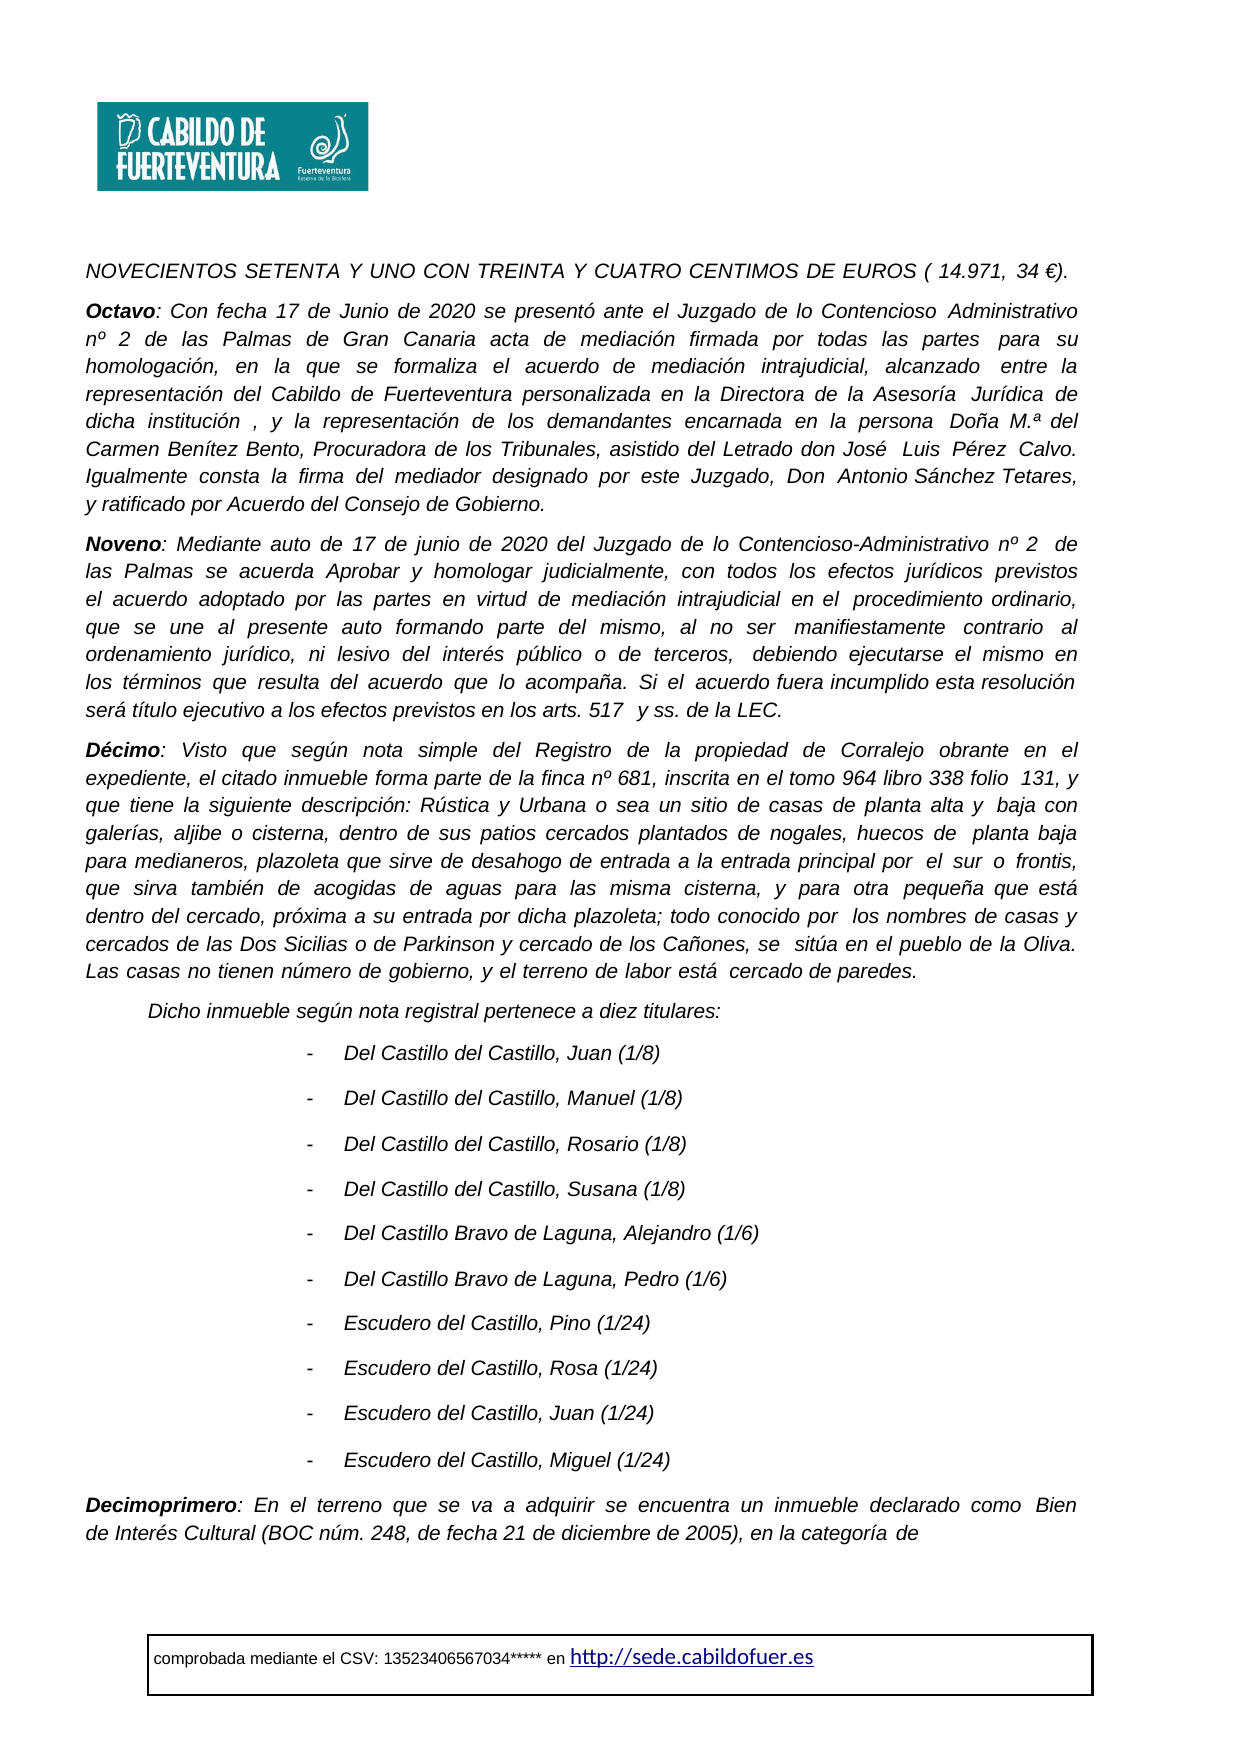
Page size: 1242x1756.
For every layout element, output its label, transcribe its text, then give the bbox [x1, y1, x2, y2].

text Dicho inmueble según nota registral pertenece a diez titulares: [148, 999, 1106, 1023]
list Escudero del Castillo, Pino (1/24) [306, 1311, 1106, 1335]
list Del Castillo del Castillo, Susana (1/8) [306, 1176, 1106, 1200]
list Del Castillo del Castillo, Juan (1/8) [306, 1041, 1106, 1065]
text Decimoprimero: En el terreno que se va a adquirir se encuentra un inmueble declarado como Bien de Interés Cultural (BOC núm. 248, de fecha 21 de diciembre de 2005), en la categoría de [85, 1493, 1078, 1545]
list Del Castillo Bravo de Laguna, Pedro (1/6) [306, 1266, 1106, 1290]
list Del Castillo Bravo de Laguna, Alejandro (1/6) [306, 1221, 1106, 1245]
text Octavo: Con fecha 17 de Junio de 2020 se presentó ante el Juzgado de lo Contencioso Administrativo nº 2 de las Palmas de Gran Canaria acta de mediación firmada por todas las partes para su homologación, en la que se formaliza el acuerdo de mediación intrajudicial, alcanzado entre la representación del Cabildo de Fuerteventura personalizada en la Directora de la Asesoría Jurídica de dicha institución , y la representación de los demandantes encarnada en la persona Doña M.ª del Carmen Benítez Bento, Procuradora de los Tribunales, asistido del Letrado don José Luis Pérez Calvo. Igualmente consta la firma del mediador designado por este Juzgado, Don Antonio Sánchez Tetares, y ratificado por Acuerdo del Consejo de Gobierno. [85, 299, 1078, 516]
list Escudero del Castillo, Miguel (1/24) [306, 1447, 1106, 1471]
text Noveno: Mediante auto de 17 de junio de 2020 del Juzgado de lo Contencioso-Administrativo nº 2 de las Palmas se acuerda Aprobar y homologar judicialmente, con todos los efectos jurídicos previstos el acuerdo adoptado por las partes en virtud de mediación intrajudicial en el procedimiento ordinario, que se une al presente auto formando parte del mismo, al no ser manifiestamente contrario al ordenamiento jurídico, ni lesivo del interés público o de terceros, debiendo ejecutarse el mismo en los términos que resulta del acuerdo que lo acompaña. Si el acuerdo fuera incumplido esta resolución será título ejecutivo a los efectos previstos en los arts. 517 y ss. de la LEC. [85, 531, 1078, 722]
text NOVECIENTOS SETENTA Y UNO CON TREINTA Y CUATRO CENTIMOS DE EUROS ( 14.971, 34 €). [85, 259, 1078, 283]
text Décimo: Visto que según nota simple del Registro de la propiedad de Corralejo obrante en el expediente, el citado inmueble forma parte de la finca nº 681, inscrita en el tomo 964 libro 338 folio 131, y que tiene la siguiente descripción: Rústica y Urbana o sea un sitio de casas de planta alta y baja con galerías, aljibe o cisterna, dentro de sus patios cercados plantados de nogales, huecos de planta baja para medianeros, plazoleta que sirve de desahogo de entrada a la entrada principal por el sur o frontis, que sirva también de acogidas de aguas para las misma cisterna, y para otra pequeña que está dentro del cercado, próxima a su entrada por dicha plazoleta; todo conocido por los nombres de casas y cercados de las Dos Sicilias o de Parkinson y cercado de los Cañones, se sitúa en el pueblo de la Oliva. Las casas no tienen número de gobierno, y el terreno de labor está cercado de paredes. [85, 738, 1078, 983]
list Escudero del Castillo, Rosa (1/24) [306, 1356, 1106, 1380]
list Del Castillo del Castillo, Rosario (1/8) [306, 1131, 1106, 1155]
list Escudero del Castillo, Juan (1/24) [306, 1401, 1106, 1425]
list Del Castillo del Castillo, Manuel (1/8) [306, 1086, 1106, 1110]
